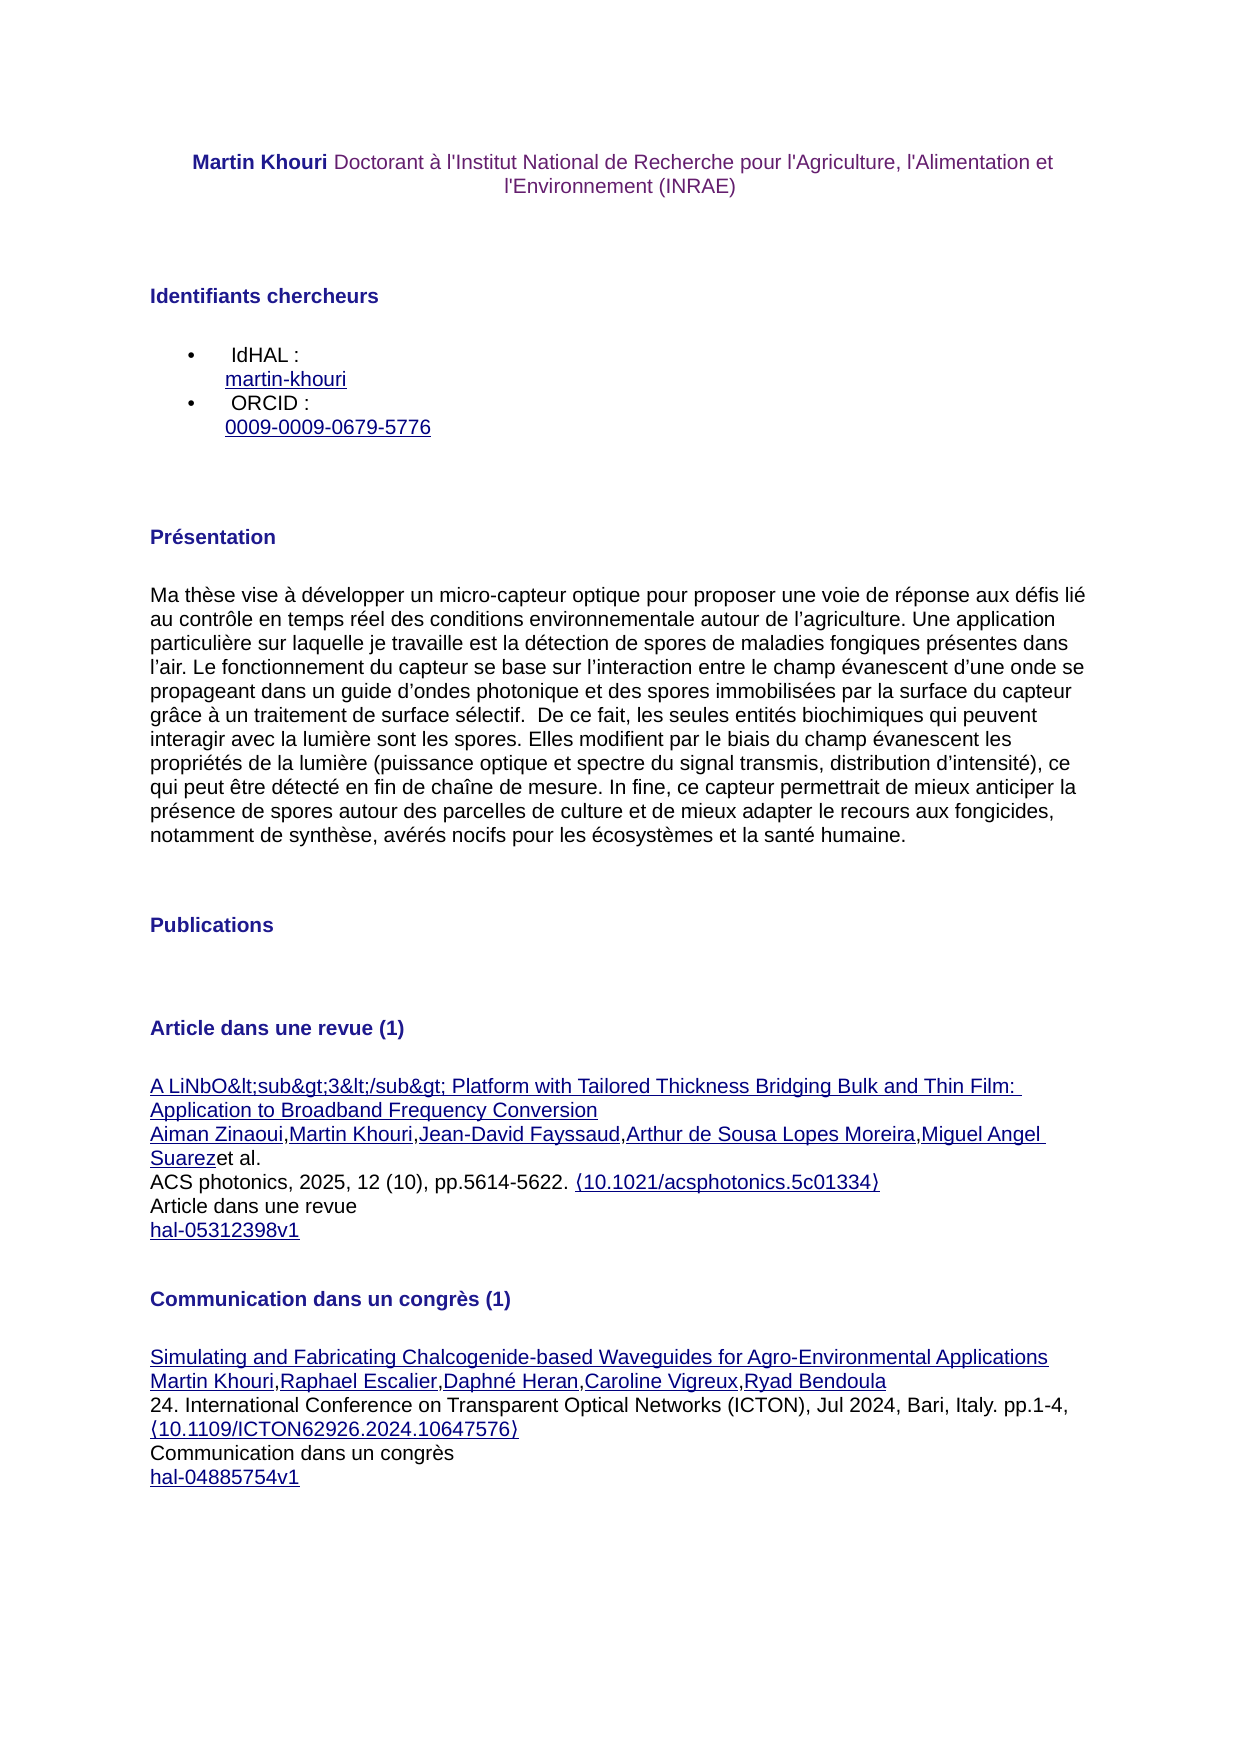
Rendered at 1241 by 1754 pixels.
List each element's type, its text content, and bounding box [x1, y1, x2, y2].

table_header A LiNbO&lt;sub&gt;3&lt;/sub&gt; Platform with Tailored Thickness Bridging Bulk and Thin Film: Application to Broadband Frequency Conversion Aiman Zinaoui,Martin Khouri,Jean-David Fayssaud,Arthur de Sousa Lopes Moreira,Miguel Angel Suarezet al. ACS photonics, 2025, 12 (10), pp.5614-5622. ⟨10.1021/acsphotonics.5c01334⟩ Article dans une revue hal-05312398v1 [150, 1074, 1090, 1242]
subtitle Article dans une revue (1) [150, 1016, 1090, 1039]
subtitle Martin Khouri Doctorant à l'Institut National de Recherche pour l'Agriculture, l'Alimentation et l'Environnement (INRAE) [150, 150, 1090, 198]
list IdHAL : [187, 343, 1090, 367]
table_header Simulating and Fabricating Chalcogenide-based Waveguides for Agro-Environmental Applications Martin Khouri,Raphael Escalier,Daphné Heran,Caroline Vigreux,Ryad Bendoula 24. International Conference on Transparent Optical Networks (ICTON), Jul 2024, Bari, Italy. pp.1-4, ⟨10.1109/ICTON62926.2024.10647576⟩ Communication dans un congrès hal-04885754v1 [150, 1345, 1090, 1488]
text Ma thèse vise à développer un micro-capteur optique pour proposer une voie de réponse aux défis lié au contrôle en temps réel des conditions environnementale autour de l’agriculture. Une application particulière sur laquelle je travaille est la détection de spores de maladies fongiques présentes dans l’air. Le fonctionnement du capteur se base sur l’interaction entre le champ évanescent d’une onde se propageant dans un guide d’ondes photonique et des spores immobilisées par la surface du capteur grâce à un traitement de surface sélectif. De ce fait, les seules entités biochimiques qui peuvent interagir avec la lumière sont les spores. Elles modifient par le biais du champ évanescent les propriétés de la lumière (puissance optique et spectre du signal transmis, distribution d’intensité), ce qui peut être détecté en fin de chaîne de mesure. In fine, ce capteur permettrait de mieux anticiper la présence de spores autour des parcelles de culture et de mieux adapter le recours aux fongicides, notamment de synthèse, avérés nocifs pour les écosystèmes et la santé humaine. [150, 583, 1090, 847]
list 0009-0009-0679-5776 [187, 414, 1090, 438]
list martin-khouri [187, 367, 1090, 391]
subtitle Présentation [150, 525, 1090, 549]
subtitle Identifiants chercheurs [150, 284, 1090, 308]
subtitle Communication dans un congrès (1) [150, 1286, 1090, 1310]
subtitle Publications [150, 912, 1090, 936]
list ORCID : [187, 391, 1090, 414]
